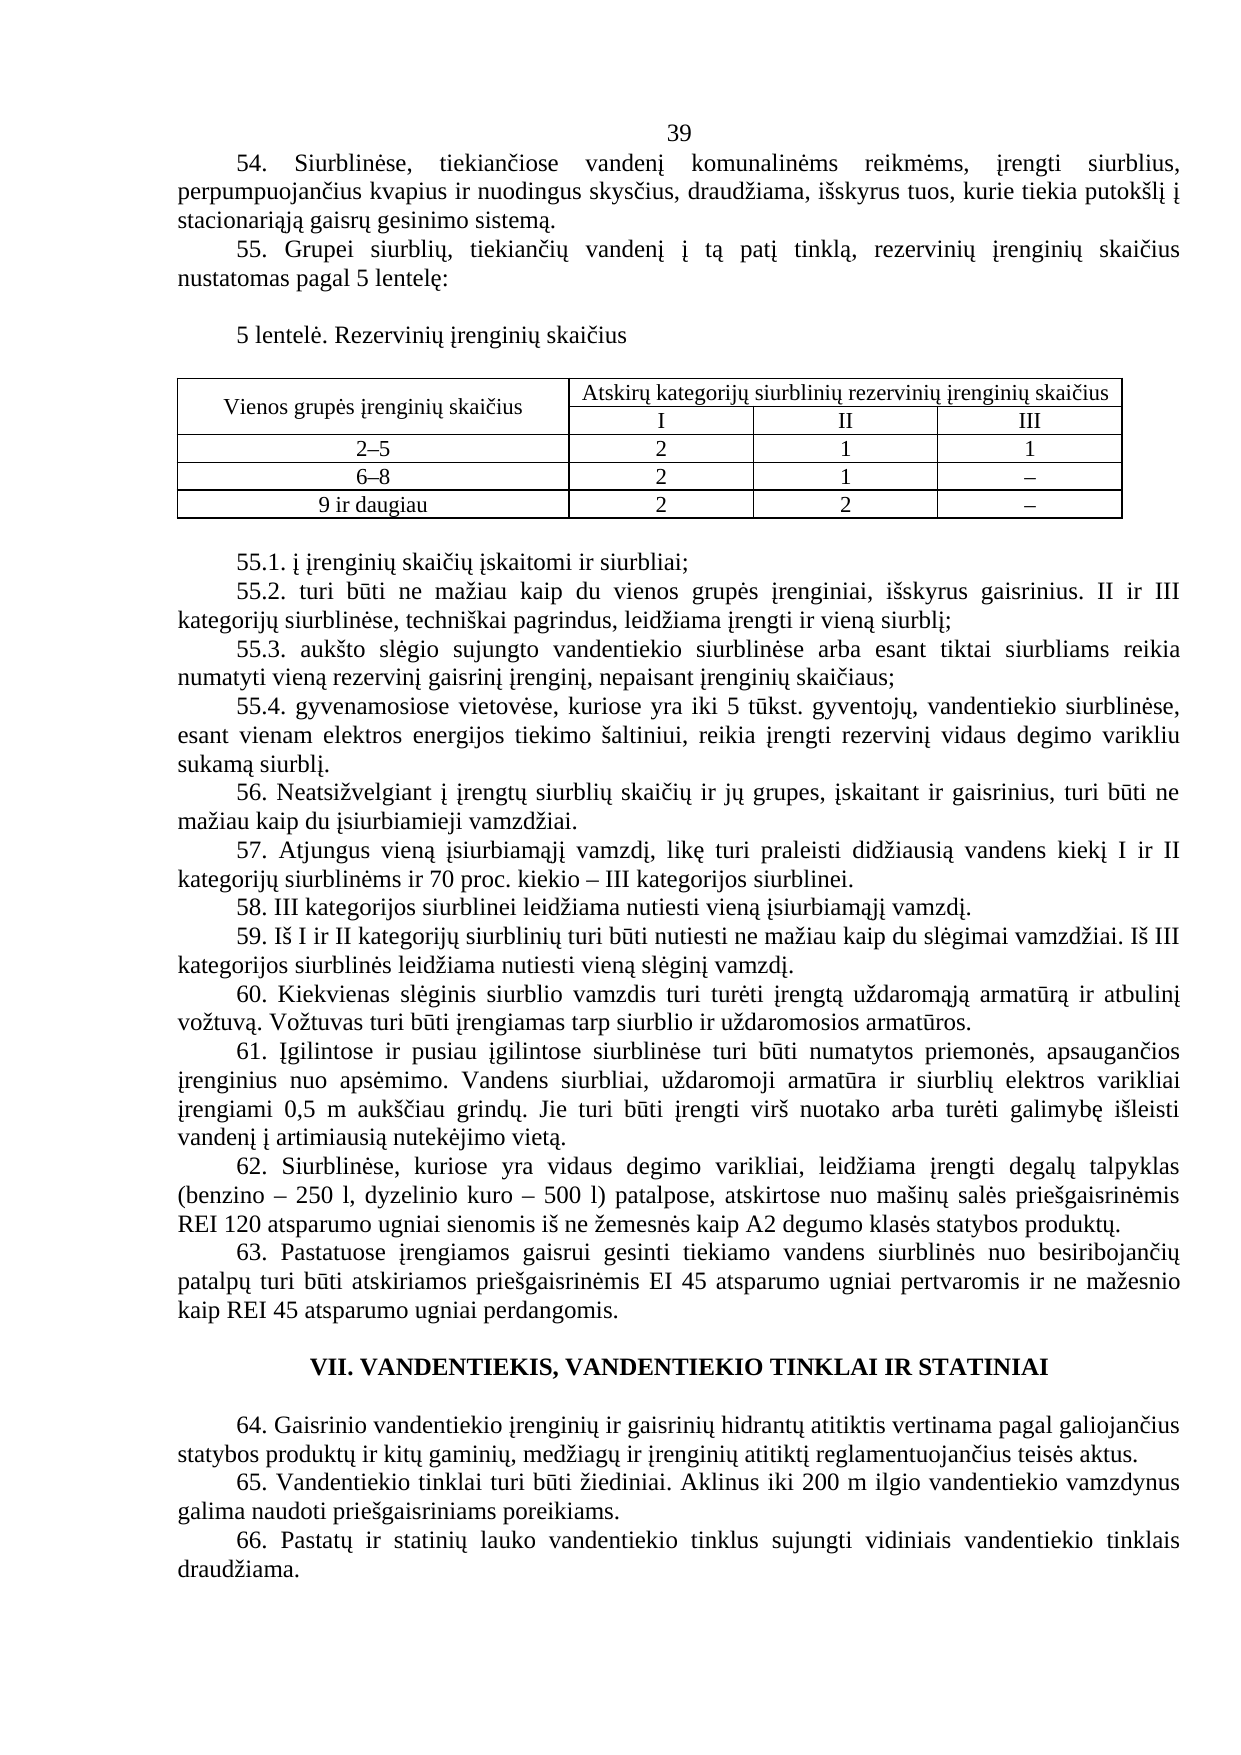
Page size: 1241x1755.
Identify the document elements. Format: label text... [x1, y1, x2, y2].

text 55. Grupei siurblių, tiekiančių vandenį į tą patį tinklą, rezervinių įrenginių skaičius nustatomas pagal 5 lentelę: [177, 234, 1181, 291]
text 58. III kategorijos siurblinei leidžiama nutiesti vieną įsiurbiamąjį vamzdį. [177, 892, 1181, 921]
table_cell 6–8 [178, 463, 568, 489]
text 60. Kiekvienas slėginis siurblio vamzdis turi turėti įrengtą uždaromąją armatūrą ir atbulinį vožtuvą. Vožtuvas turi būti įrengiamas tarp siurblio ir uždaromosios armatūros. [177, 979, 1181, 1036]
table_cell 1 [938, 435, 1121, 461]
table_cell 2 [570, 463, 753, 489]
text 55.2. turi būti ne mažiau kaip du vienos grupės įrenginiai, išskyrus gaisrinius. II ir III kategorijų siurblinėse, techniškai pagrindus, leidžiama įrengti ir vieną siurblį; [177, 576, 1181, 634]
table_cell II [754, 407, 937, 433]
text VII. VANDENTIEKIS, VANDENTIEKIO TINKLAI IR STATINIAI [177, 1352, 1181, 1381]
text 62. Siurblinėse, kuriose yra vidaus degimo varikliai, leidžiama įrengti degalų talpyklas (benzino – 250 l, dyzelinio kuro – 500 l) patalpose, atskirtose nuo mašinų salės priešgaisrinėmis REI 120 atsparumo ugniai sienomis iš ne žemesnės kaip A2 degumo klasės statybos produktų. [177, 1151, 1181, 1237]
table_cell 9 ir daugiau [178, 491, 568, 517]
table_cell – [938, 463, 1121, 489]
text 55.4. gyvenamosiose vietovėse, kuriose yra iki 5 tūkst. gyventojų, vandentiekio siurblinėse, esant vienam elektros energijos tiekimo šaltiniui, reikia įrengti rezervinį vidaus degimo varikliu sukamą siurblį. [177, 691, 1181, 777]
text 5 lentelė. Rezervinių įrenginių skaičius [177, 320, 1181, 349]
table_cell III [938, 407, 1121, 433]
table_cell 2–5 [178, 435, 568, 461]
table_cell 2 [570, 491, 753, 517]
table_header Atskirų kategorijų siurblinių rezervinių įrenginių skaičius [570, 379, 1121, 406]
table_cell – [938, 491, 1121, 517]
table_cell I [570, 407, 753, 433]
text 66. Pastatų ir statinių lauko vandentiekio tinklus sujungti vidiniais vandentiekio tinklais draudžiama. [177, 1525, 1181, 1582]
table_cell 1 [754, 463, 937, 489]
text 57. Atjungus vieną įsiurbiamąjį vamzdį, likę turi praleisti didžiausią vandens kiekį I ir II kategorijų siurblinėms ir 70 proc. kiekio – III kategorijos siurblinei. [177, 835, 1181, 892]
text 64. Gaisrinio vandentiekio įrenginių ir gaisrinių hidrantų atitiktis vertinama pagal galiojančius statybos produktų ir kitų gaminių, medžiagų ir įrenginių atitiktį reglamentuojančius teisės aktus. [177, 1410, 1181, 1467]
text 55.3. aukšto slėgio sujungto vandentiekio siurblinėse arba esant tiktai siurbliams reikia numatyti vieną rezervinį gaisrinį įrenginį, nepaisant įrenginių skaičiaus; [177, 634, 1181, 691]
text 55.1. į įrenginių skaičių įskaitomi ir siurbliai; [177, 547, 1181, 576]
table_cell 2 [754, 491, 937, 517]
text 54. Siurblinėse, tiekiančiose vandenį komunalinėms reikmėms, įrengti siurblius, perpumpuojančius kvapius ir nuodingus skysčius, draudžiama, išskyrus tuos, kurie tiekia putokšlį į stacionariąją gaisrų gesinimo sistemą. [177, 148, 1181, 234]
text 63. Pastatuose įrengiamos gaisrui gesinti tiekiamo vandens siurblinės nuo besiribojančių patalpų turi būti atskiriamos priešgaisrinėmis EI 45 atsparumo ugniai pertvaromis ir ne mažesnio kaip REI 45 atsparumo ugniai perdangomis. [177, 1237, 1181, 1324]
text 56. Neatsižvelgiant į įrengtų siurblių skaičių ir jų grupes, įskaitant ir gaisrinius, turi būti ne mažiau kaip du įsiurbiamieji vamzdžiai. [177, 777, 1181, 835]
table_cell 2 [570, 435, 753, 461]
text 61. Įgilintose ir pusiau įgilintose siurblinėse turi būti numatytos priemonės, apsaugančios įrenginius nuo apsėmimo. Vandens siurbliai, uždaromoji armatūra ir siurblių elektros varikliai įrengiami 0,5 m aukščiau grindų. Jie turi būti įrengti virš nuotako arba turėti galimybę išleisti vandenį į artimiausią nutekėjimo vietą. [177, 1036, 1181, 1151]
table_cell 1 [754, 435, 937, 461]
table_header Vienos grupės įrenginių skaičius [178, 379, 568, 433]
text 65. Vandentiekio tinklai turi būti žiediniai. Aklinus iki 200 m ilgio vandentiekio vamzdynus galima naudoti priešgaisriniams poreikiams. [177, 1467, 1181, 1525]
text 59. Iš I ir II kategorijų siurblinių turi būti nutiesti ne mažiau kaip du slėgimai vamzdžiai. Iš III kategorijos siurblinės leidžiama nutiesti vieną slėginį vamzdį. [177, 921, 1181, 979]
